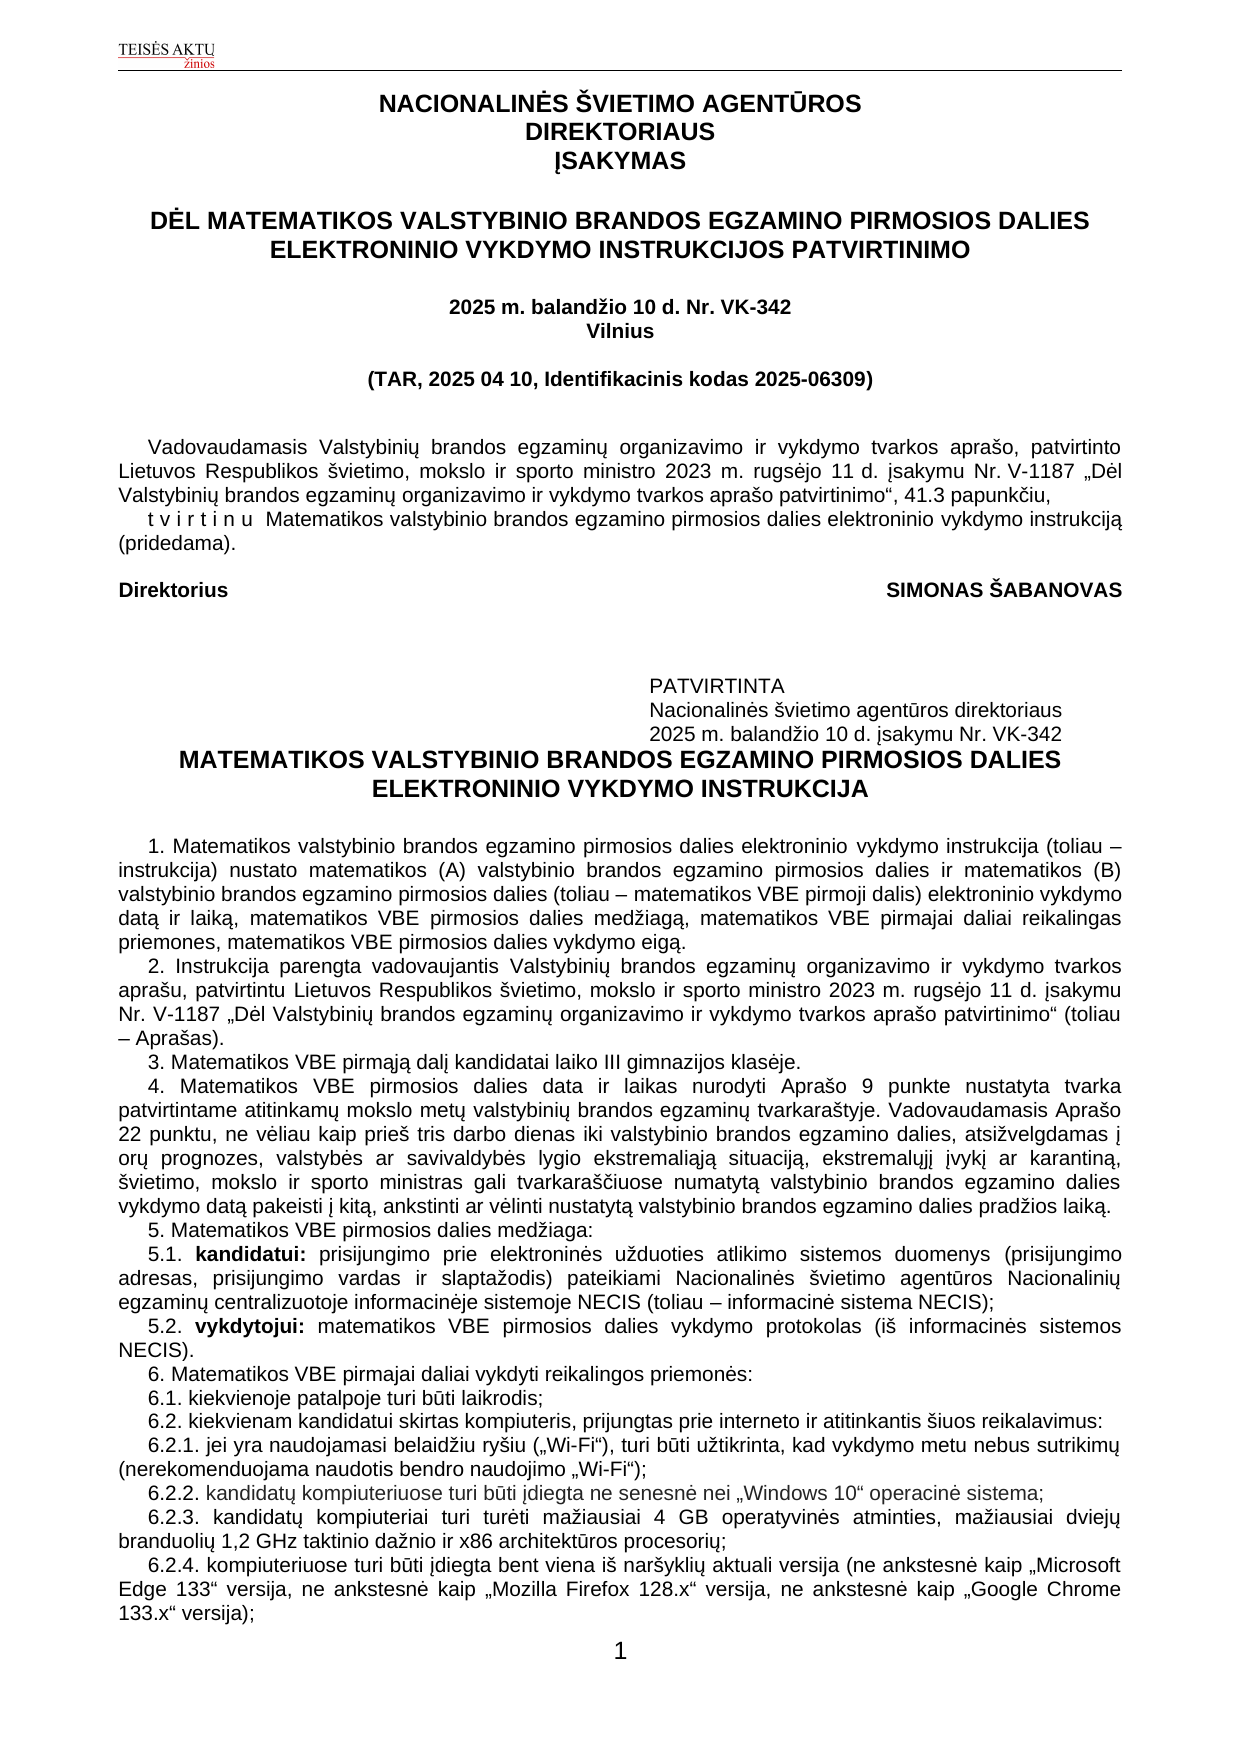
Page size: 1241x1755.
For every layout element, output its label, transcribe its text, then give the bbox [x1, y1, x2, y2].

text 1. Matematikos valstybinio brandos egzamino pirmosios dalies elektroninio vykdymo instrukcija (toliau – instrukcija) nustato matematikos (A) valstybinio brandos egzamino pirmosios dalies ir matematikos (B) valstybinio brandos egzamino pirmosios dalies (toliau – matematikos VBE pirmoji dalis) elektroninio vykdymo datą ir laiką, matematikos VBE pirmosios dalies medžiagą, matematikos VBE pirmajai daliai reikalingas priemones, matematikos VBE pirmosios dalies vykdymo eigą. [118, 834, 1122, 954]
text 5. Matematikos VBE pirmosios dalies medžiaga: [118, 1218, 1122, 1242]
text 4. Matematikos VBE pirmosios dalies data ir laikas nurodyti Aprašo 9 punkte nustatyta tvarka patvirtintame atitinkamų mokslo metų valstybinių brandos egzaminų tvarkaraštyje. Vadovaudamasis Aprašo 22 punktu, ne vėliau kaip prieš tris darbo dienas iki valstybinio brandos egzamino dalies, atsižvelgdamas į orų prognozes, valstybės ar savivaldybės lygio ekstremaliąją situaciją, ekstremalųjį įvykį ar karantiną, švietimo, mokslo ir sporto ministras gali tvarkaraščiuose numatytą valstybinio brandos egzamino dalies vykdymo datą pakeisti į kitą, ankstinti ar vėlinti nustatytą valstybinio brandos egzamino dalies pradžios laiką. [118, 1074, 1122, 1218]
text MATEMATIKOS VALSTYBINIO BRANDOS EGZAMINO PIRMOSIOS DALIES ELEKTRONINIO VYKDYMO INSTRUKCIJA [118, 746, 1122, 803]
text 6. Matematikos VBE pirmajai daliai vykdyti reikalingos priemonės: [118, 1361, 1122, 1385]
text 5.1. kandidatui: prisijungimo prie elektroninės užduoties atlikimo sistemos duomenys (prisijungimo adresas, prisijungimo vardas ir slaptažodis) pateikiami Nacionalinės švietimo agentūros Nacionalinių egzaminų centralizuotoje informacinėje sistemoje NECIS (toliau – informacinė sistema NECIS); [118, 1242, 1122, 1313]
text 6.2.2. kandidatų kompiuteriuose turi būti įdiegta ne senesnė nei „Windows 10“ operacinė sistema; [118, 1481, 1122, 1505]
text 6.2.3. kandidatų kompiuteriai turi turėti mažiausiai 4 GB operatyvinės atminties, mažiausiai dviejų branduolių 1,2 GHz taktinio dažnio ir x86 architektūros procesorių; [118, 1505, 1122, 1553]
text PATVIRTINTA Nacionalinės švietimo agentūros direktoriaus 2025 m. balandžio 10 d. įsakymu Nr. VK-342 [649, 674, 1122, 746]
text 6.2. kiekvienam kandidatui skirtas kompiuteris, prijungtas prie interneto ir atitinkantis šiuos reikalavimus: [118, 1409, 1122, 1433]
text NACIONALINĖS ŠVIETIMO AGENTŪROS DIREKTORIAUS ĮSAKYMAS [118, 89, 1122, 175]
text 6.2.4. kompiuteriuose turi būti įdiegta bent viena iš naršyklių aktuali versija (ne ankstesnė kaip „Microsoft Edge 133“ versija, ne ankstesnė kaip „Mozilla Firefox 128.x“ versija, ne ankstesnė kaip „Google Chrome 133.x“ versija); [118, 1553, 1122, 1625]
text tvirtinu Matematikos valstybinio brandos egzamino pirmosios dalies elektroninio vykdymo instrukciją (pridedama). [118, 507, 1122, 554]
text 6.1. kiekvienoje patalpoje turi būti laikrodis; [118, 1385, 1122, 1409]
text 3. Matematikos VBE pirmąją dalį kandidatai laiko III gimnazijos klasėje. [118, 1050, 1122, 1074]
text Direktorius Simonas Šabanovas [118, 578, 1122, 602]
text 2. Instrukcija parengta vadovaujantis Valstybinių brandos egzaminų organizavimo ir vykdymo tvarkos aprašu, patvirtintu Lietuvos Respublikos švietimo, mokslo ir sporto ministro 2023 m. rugsėjo 11 d. įsakymu Nr. V-1187 „Dėl Valstybinių brandos egzaminų organizavimo ir vykdymo tvarkos aprašo patvirtinimo“ (toliau – Aprašas). [118, 954, 1122, 1050]
text 6.2.1. jei yra naudojamasi belaidžiu ryšiu („Wi-Fi“), turi būti užtikrinta, kad vykdymo metu nebus sutrikimų (nerekomenduojama naudotis bendro naudojimo „Wi-Fi“); [118, 1433, 1122, 1481]
text 5.2. vykdytojui: matematikos VBE pirmosios dalies vykdymo protokolas (iš informacinės sistemos NECIS). [118, 1313, 1122, 1361]
text 2025 m. balandžio 10 d. Nr. VK-342 Vilnius (TAR, 2025 04 10, Identifikacinis kodas 2025-06309) [118, 295, 1122, 391]
text DĖL MATEMATIKOS VALSTYBINIO BRANDOS EGZAMINO PIRMOSIOS DALIES ELEKTRONINIO VYKDYMO INSTRUKCIJOS PATVIRTINIMO [118, 206, 1122, 264]
text Vadovaudamasis Valstybinių brandos egzaminų organizavimo ir vykdymo tvarkos aprašo, patvirtinto Lietuvos Respublikos švietimo, mokslo ir sporto ministro 2023 m. rugsėjo 11 d. įsakymu Nr. V-1187 „Dėl Valstybinių brandos egzaminų organizavimo ir vykdymo tvarkos aprašo patvirtinimo“, 41.3 papunkčiu, [118, 435, 1122, 507]
